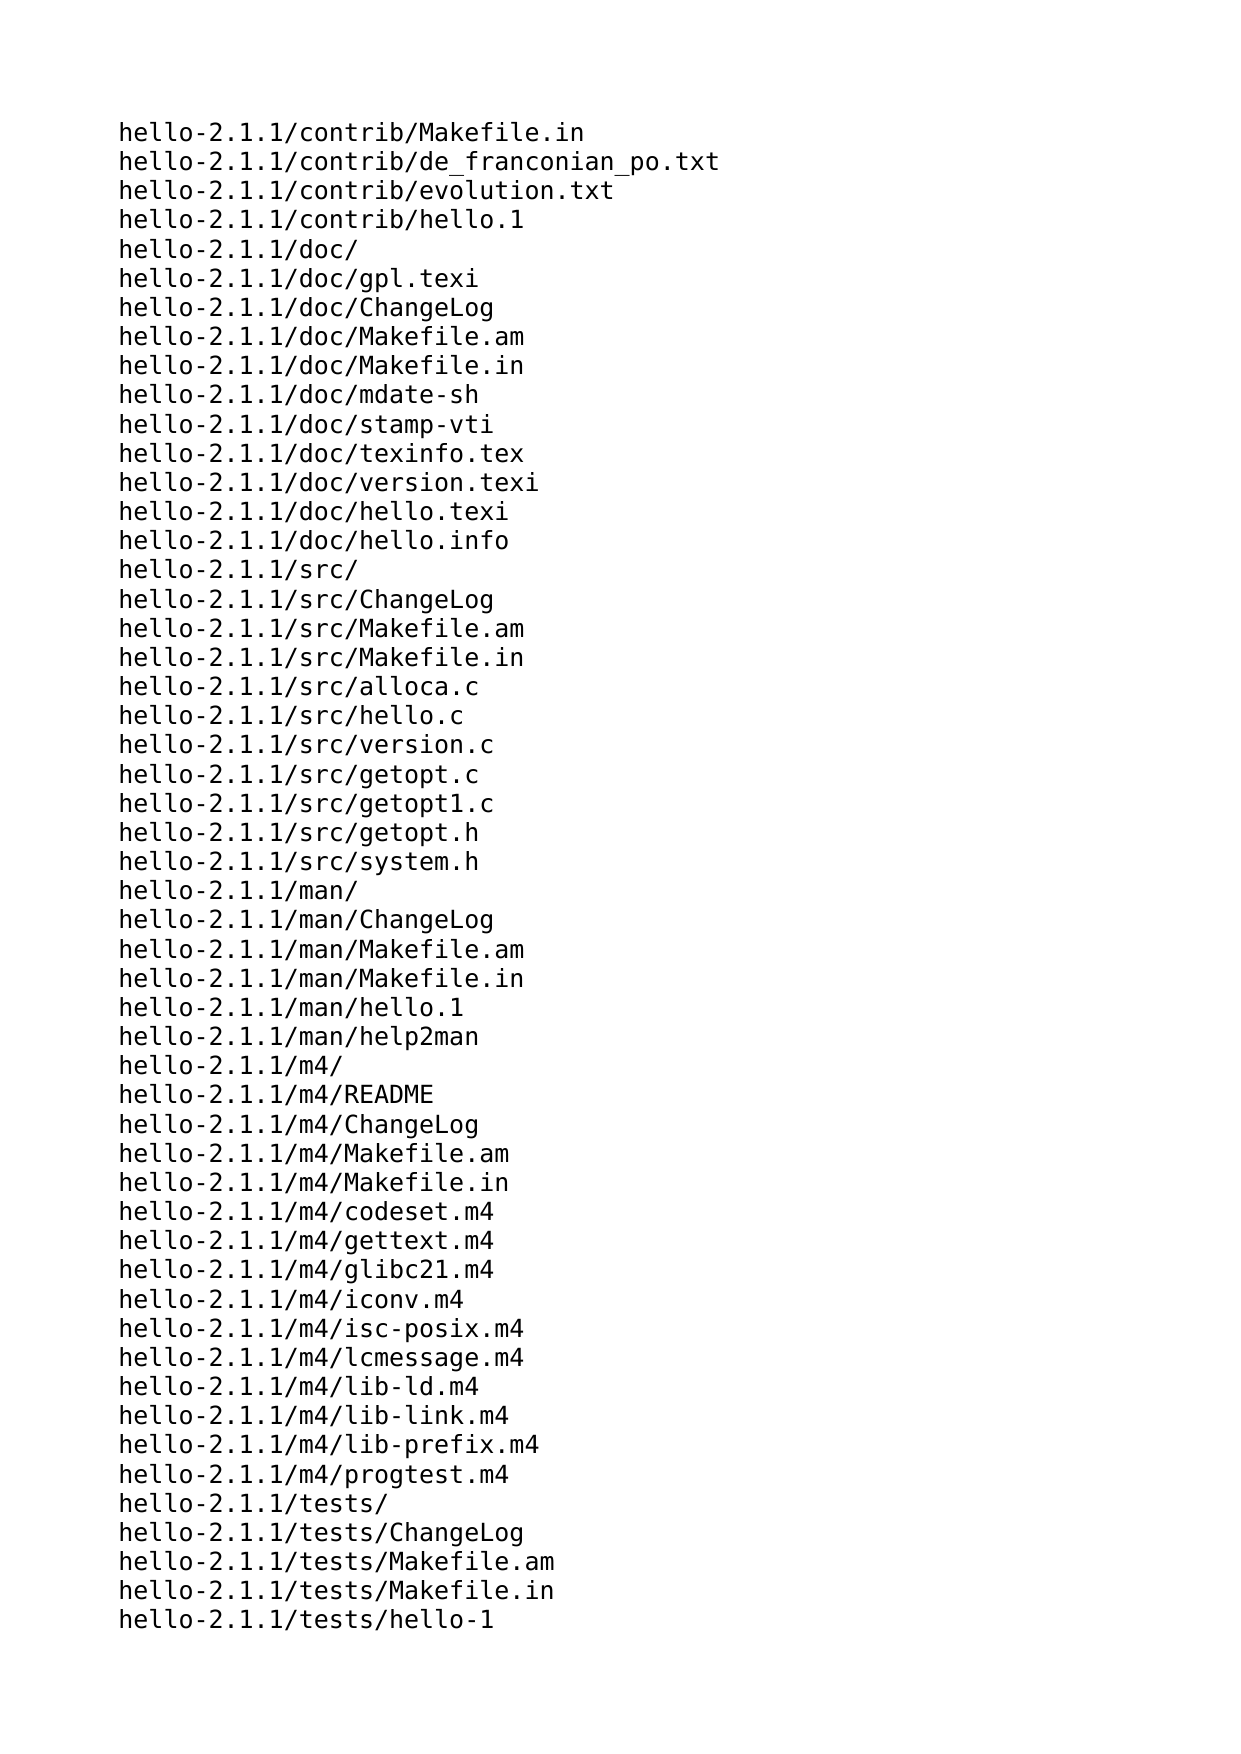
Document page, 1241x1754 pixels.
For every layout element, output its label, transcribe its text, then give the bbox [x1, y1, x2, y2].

text hello-2.1.1/contrib/Makefile.in hello-2.1.1/contrib/de_franconian_po.txt hello-2.1.1/contrib/evolution.txt hello-2.1.1/contrib/hello.1 hello-2.1.1/doc/ hello-2.1.1/doc/gpl.texi hello-2.1.1/doc/ChangeLog hello-2.1.1/doc/Makefile.am hello-2.1.1/doc/Makefile.in hello-2.1.1/doc/mdate-sh hello-2.1.1/doc/stamp-vti hello-2.1.1/doc/texinfo.tex hello-2.1.1/doc/version.texi hello-2.1.1/doc/hello.texi hello-2.1.1/doc/hello.info hello-2.1.1/src/ hello-2.1.1/src/ChangeLog hello-2.1.1/src/Makefile.am hello-2.1.1/src/Makefile.in hello-2.1.1/src/alloca.c hello-2.1.1/src/hello.c hello-2.1.1/src/version.c hello-2.1.1/src/getopt.c hello-2.1.1/src/getopt1.c hello-2.1.1/src/getopt.h hello-2.1.1/src/system.h hello-2.1.1/man/ hello-2.1.1/man/ChangeLog hello-2.1.1/man/Makefile.am hello-2.1.1/man/Makefile.in hello-2.1.1/man/hello.1 hello-2.1.1/man/help2man hello-2.1.1/m4/ hello-2.1.1/m4/README hello-2.1.1/m4/ChangeLog hello-2.1.1/m4/Makefile.am hello-2.1.1/m4/Makefile.in hello-2.1.1/m4/codeset.m4 hello-2.1.1/m4/gettext.m4 hello-2.1.1/m4/glibc21.m4 hello-2.1.1/m4/iconv.m4 hello-2.1.1/m4/isc-posix.m4 hello-2.1.1/m4/lcmessage.m4 hello-2.1.1/m4/lib-ld.m4 hello-2.1.1/m4/lib-link.m4 hello-2.1.1/m4/lib-prefix.m4 hello-2.1.1/m4/progtest.m4 hello-2.1.1/tests/ hello-2.1.1/tests/ChangeLog hello-2.1.1/tests/Makefile.am hello-2.1.1/tests/Makefile.in hello-2.1.1/tests/hello-1 [118, 118, 1122, 1635]
